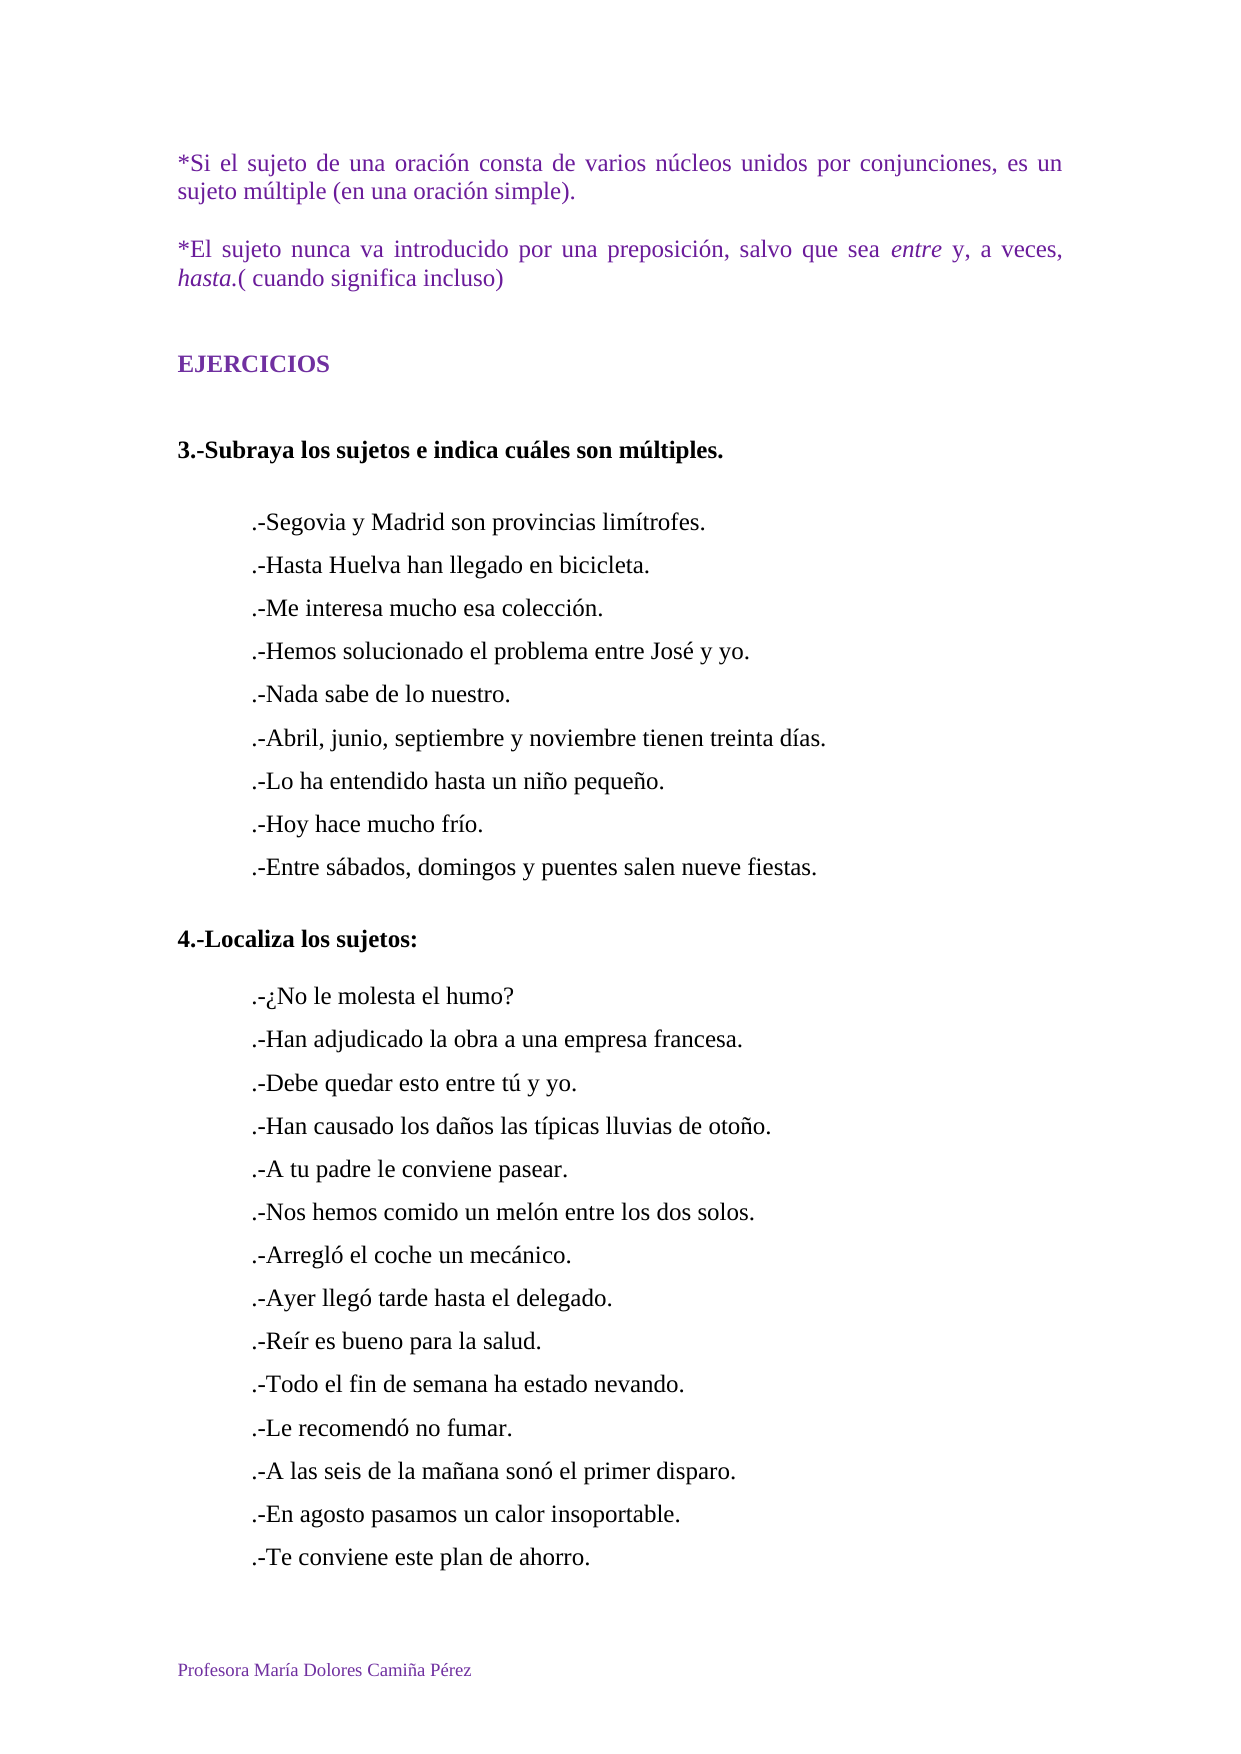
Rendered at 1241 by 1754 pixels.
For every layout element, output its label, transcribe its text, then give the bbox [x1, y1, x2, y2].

text *El sujeto nunca va introducido por una preposición, salvo que sea entre y, a veces, hasta.( cuando significa incluso) [177, 234, 1063, 291]
text .-Entre sábados, domingos y puentes salen nueve fiestas. [177, 852, 1063, 881]
text .-Lo ha entendido hasta un niño pequeño. [177, 766, 1063, 794]
text EJERCICIOS [177, 349, 1063, 378]
text .-Hemos solucionado el problema entre José y yo. [177, 636, 1063, 665]
text .-Debe quedar esto entre tú y yo. [177, 1068, 1063, 1096]
text .-Arregló el coche un mecánico. [177, 1240, 1063, 1269]
text .-Segovia y Madrid son provincias limítrofes. [177, 507, 1063, 536]
text .-Abril, junio, septiembre y noviembre tienen treinta días. [177, 723, 1063, 751]
text .-Todo el fin de semana ha estado nevando. [251, 1369, 1063, 1398]
text *Si el sujeto de una oración consta de varios núcleos unidos por conjunciones, es un sujeto múltiple (en una oración simple). [177, 148, 1063, 205]
text .-Hoy hace mucho frío. [177, 809, 1063, 838]
text .-Hasta Huelva han llegado en bicicleta. [177, 550, 1063, 579]
text .-Le recomendó no fumar. [177, 1413, 1063, 1441]
text .-A las seis de la mañana sonó el primer disparo. [177, 1456, 1063, 1484]
text .-Han adjudicado la obra a una empresa francesa. [177, 1024, 1063, 1053]
text .-A tu padre le conviene pasear. [177, 1154, 1063, 1183]
text .-Nos hemos comido un melón entre los dos solos. [177, 1197, 1063, 1226]
text .-Han causado los daños las típicas lluvias de otoño. [177, 1111, 1063, 1139]
text 3.-Subraya los sujetos e indica cuáles son múltiples. [177, 435, 1063, 464]
text .-Ayer llegó tarde hasta el delegado. [177, 1283, 1063, 1312]
text .-¿No le molesta el humo? [177, 981, 1063, 1010]
text 4.-Localiza los sujetos: [177, 924, 1063, 953]
text .-En agosto pasamos un calor insoportable. [177, 1499, 1063, 1528]
text .-Te conviene este plan de ahorro. [177, 1542, 1063, 1571]
text .-Me interesa mucho esa colección. [177, 593, 1063, 622]
text .-Nada sabe de lo nuestro. [177, 679, 1063, 708]
text .-Reír es bueno para la salud. [177, 1326, 1063, 1355]
